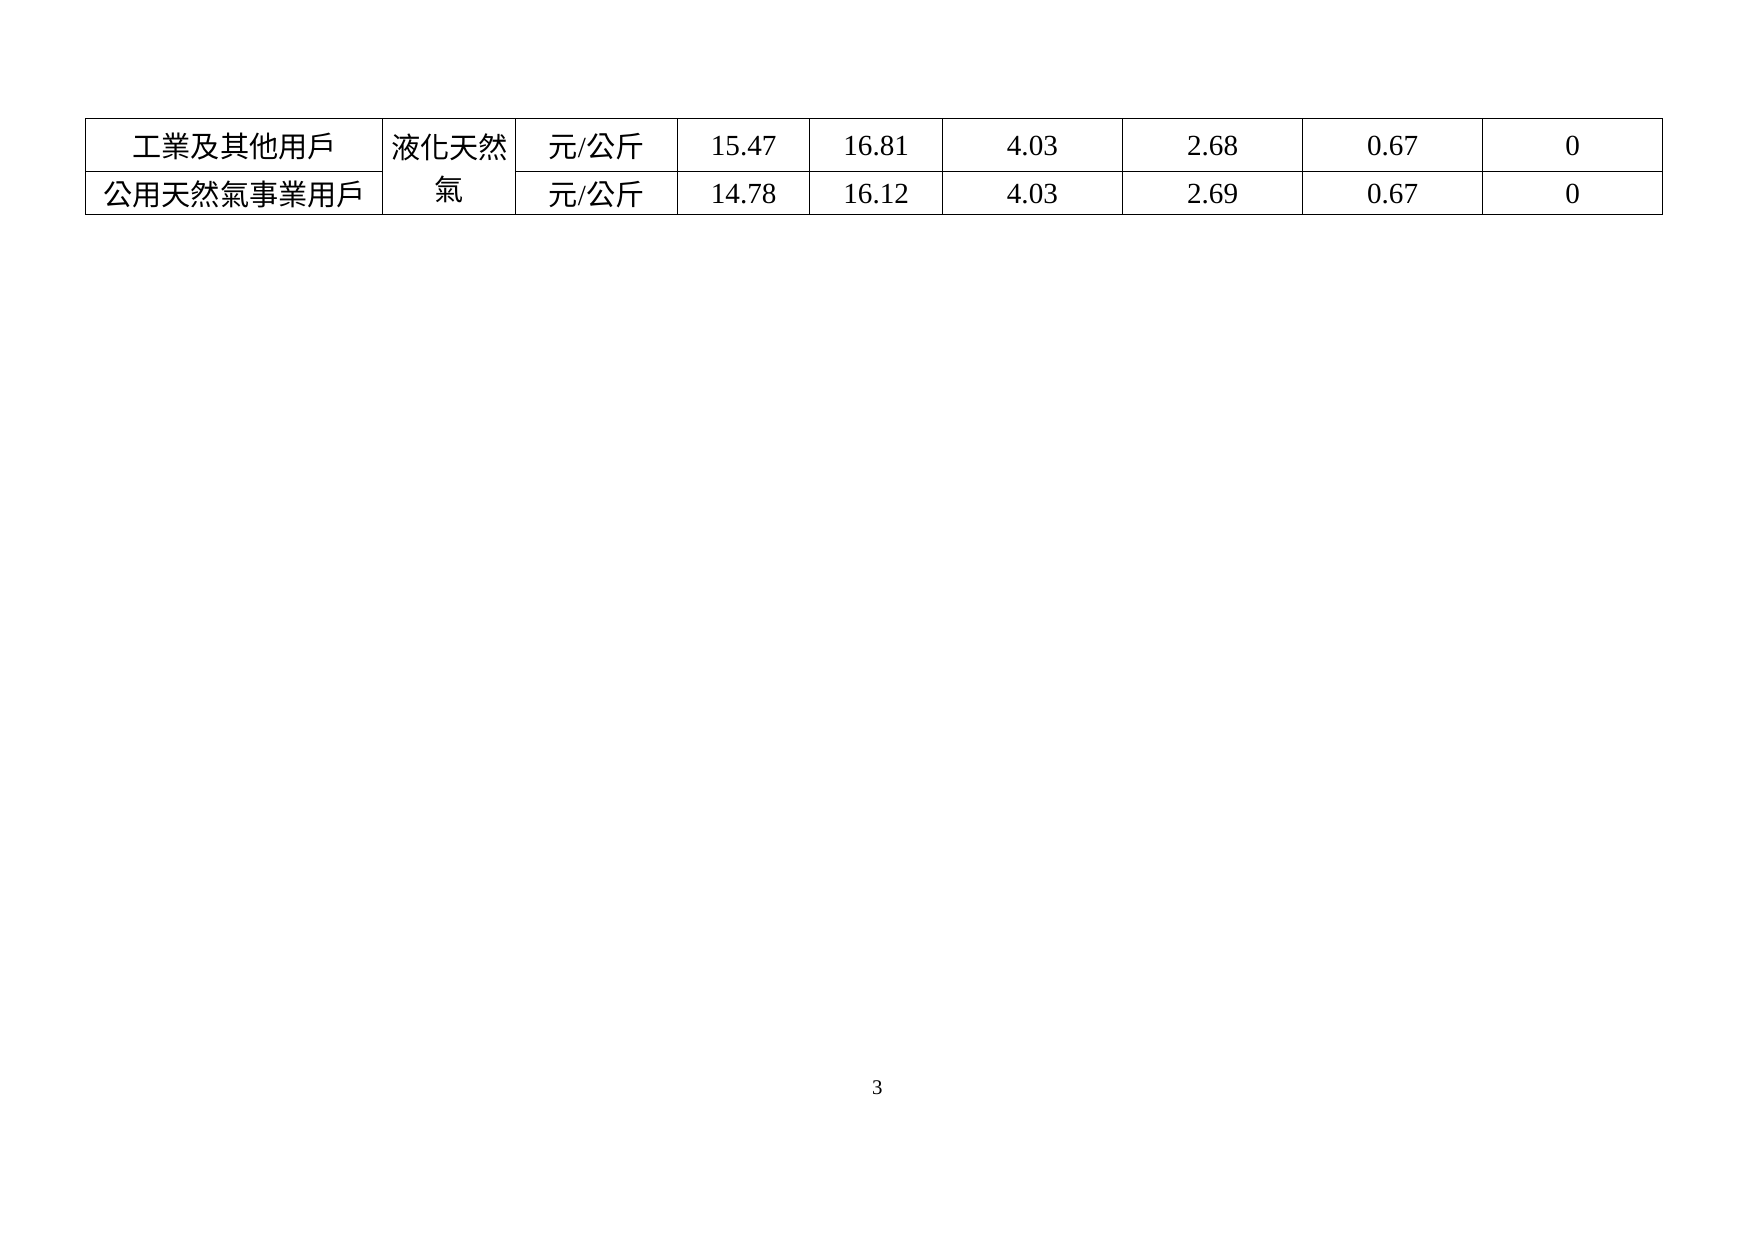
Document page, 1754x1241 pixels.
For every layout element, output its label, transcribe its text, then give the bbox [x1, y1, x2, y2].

table_cell 15.47 [678, 119, 809, 171]
table_cell 2.68 [1123, 119, 1302, 171]
table_cell 元/公斤 [516, 172, 677, 214]
table_cell 0.67 [1303, 119, 1482, 171]
table_cell 4.03 [943, 172, 1122, 214]
table_cell 16.12 [810, 172, 942, 214]
table_cell 14.78 [678, 172, 809, 214]
table_cell 液化天然氣 [383, 119, 515, 214]
table_cell 2.69 [1123, 172, 1302, 214]
table_cell 0 [1483, 172, 1662, 214]
table_cell 元/公斤 [516, 119, 677, 171]
table_cell 公用天然氣事業用戶 [86, 172, 382, 214]
table_cell 4.03 [943, 119, 1122, 171]
table_cell 16.81 [810, 119, 942, 171]
table_cell 0 [1483, 119, 1662, 171]
table_cell 0.67 [1303, 172, 1482, 214]
table_cell 工業及其他用戶 [86, 119, 382, 171]
